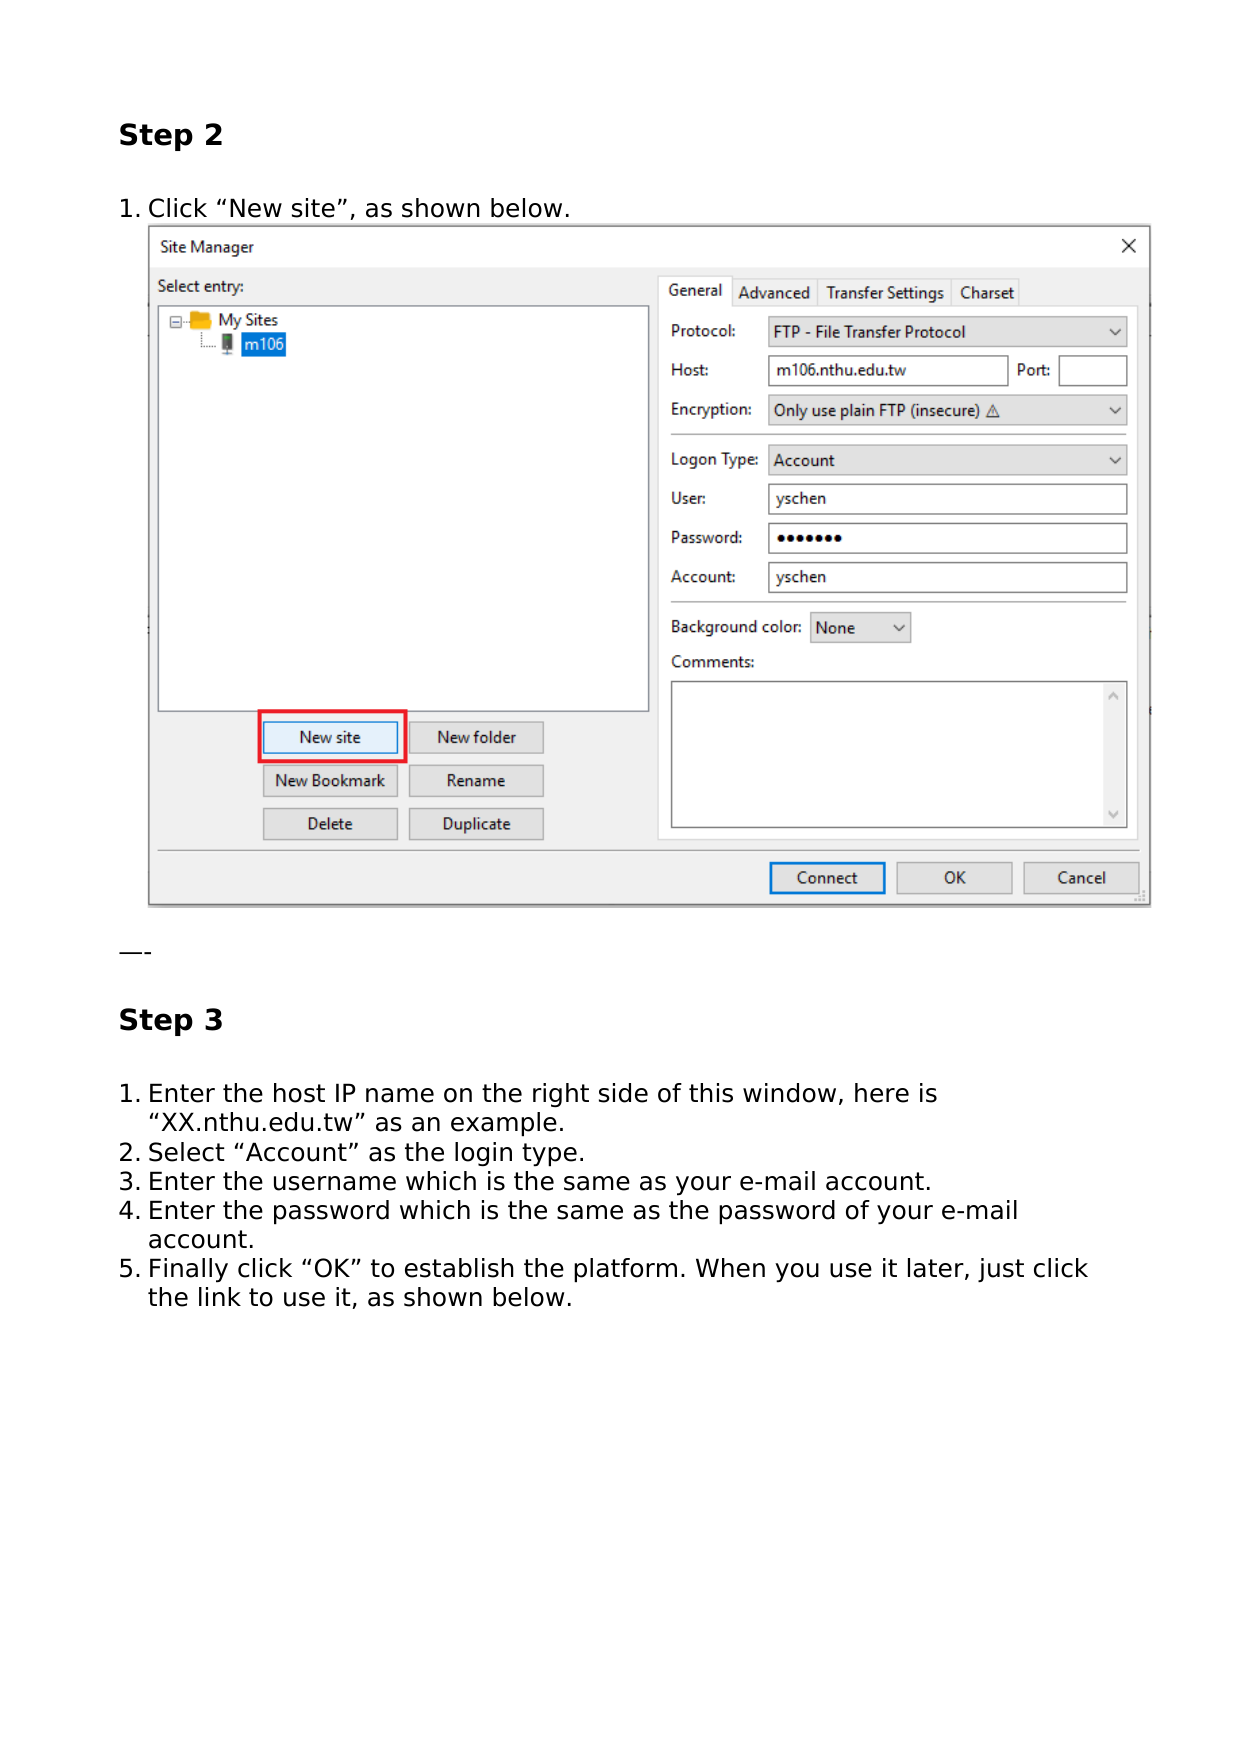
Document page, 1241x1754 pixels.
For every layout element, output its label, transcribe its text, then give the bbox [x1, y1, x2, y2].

list Enter the username which is the same as your e-mail account. [118, 1167, 1122, 1196]
subtitle Step 2 [118, 118, 1122, 152]
list Click “New site”, as shown below. [118, 194, 1122, 907]
list Finally click “OK” to establish the platform. When you use it later, just click the link to use it, as shown below. [118, 1254, 1122, 1313]
text —- [118, 937, 1122, 966]
picture [147, 223, 1152, 908]
list Select “Account” as the login type. [118, 1138, 1122, 1167]
list Enter the password which is the same as the password of your e-mail account. [118, 1196, 1122, 1254]
subtitle Step 3 [118, 1003, 1122, 1037]
list Enter the host IP name on the right side of this window, here is “XX.nthu.edu.tw” as an example. [118, 1079, 1122, 1138]
